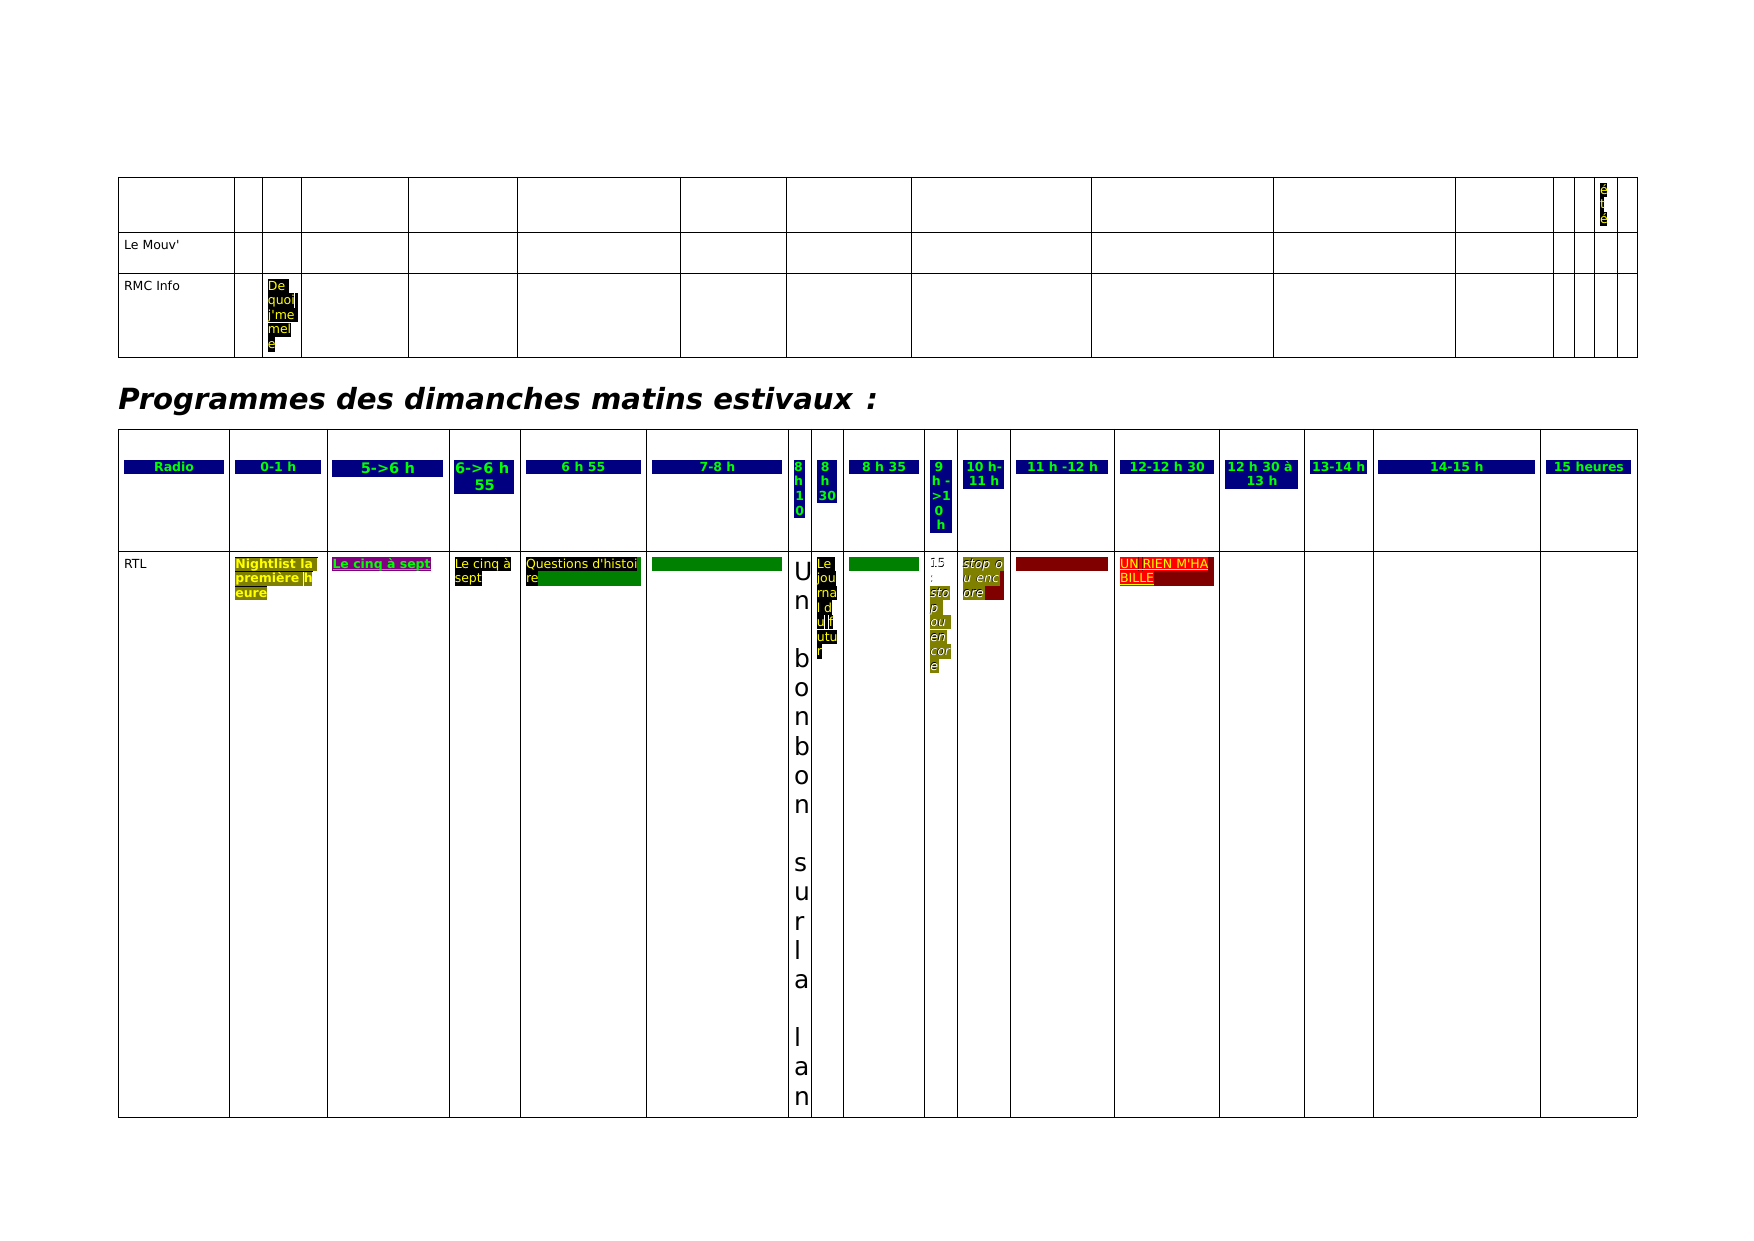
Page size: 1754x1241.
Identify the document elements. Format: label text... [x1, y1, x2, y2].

table_cell [1554, 274, 1574, 357]
table_cell RMC Info [119, 274, 234, 357]
table_cell [681, 274, 786, 357]
table_cell été [1595, 178, 1617, 232]
table_header 7-8 h [647, 430, 788, 551]
table_cell [1092, 233, 1273, 273]
table_header 8 h 35 [844, 430, 924, 551]
table_header 8 h 10 [789, 430, 811, 551]
table_cell [647, 552, 788, 1117]
table_header 15 heures [1541, 430, 1637, 551]
table_cell Le journal du futur [812, 552, 843, 1117]
table_cell [1595, 233, 1617, 273]
table_cell [1456, 274, 1553, 357]
table_header Radio [119, 430, 229, 551]
table_cell [1618, 178, 1637, 232]
table_cell [1305, 552, 1373, 1117]
table_header 8 h 30 [812, 430, 843, 551]
table_cell [409, 274, 517, 357]
table_header 14-15 h [1374, 430, 1540, 551]
table_cell [1554, 233, 1574, 273]
table_cell [1595, 274, 1617, 357]
table_cell [409, 233, 517, 273]
table_cell Le cinq à sept [328, 552, 449, 1117]
table_cell [1220, 552, 1304, 1117]
table_cell Le cinq à sept [450, 552, 520, 1117]
table_cell De quoi j'me mele [263, 274, 301, 357]
table_header 10 h-11 h [958, 430, 1010, 551]
table_header 12-12 h 30 [1115, 430, 1219, 551]
table_cell [263, 233, 301, 273]
table_cell [1541, 552, 1637, 1117]
table_cell [1618, 233, 1637, 273]
table_cell [119, 178, 234, 232]
table_cell Le Mouv' [119, 233, 234, 273]
table_cell [1575, 274, 1594, 357]
table_cell [1554, 178, 1574, 232]
table_header 6->6 h 55 [450, 430, 520, 551]
table_cell [1374, 552, 1540, 1117]
table_cell [518, 178, 680, 232]
table_cell 15 : stop ou encore [925, 552, 957, 1117]
table_cell Un bonbon sur la lan [789, 552, 811, 1117]
table_cell [681, 178, 786, 232]
table_cell [235, 274, 262, 357]
table_header 6 h 55 [521, 430, 646, 551]
table_cell [1575, 233, 1594, 273]
table_cell [681, 233, 786, 273]
table_cell [1618, 274, 1637, 357]
table_cell [263, 178, 301, 232]
table_cell [235, 178, 262, 232]
table_header 12 h 30 à 13 h [1220, 430, 1304, 551]
table_cell [912, 233, 1091, 273]
table_cell Un rien m'habille [1115, 552, 1219, 1117]
table_cell [302, 233, 408, 273]
table_cell [302, 274, 408, 357]
table_cell [787, 233, 911, 273]
table_cell [1575, 178, 1594, 232]
table_cell [787, 178, 911, 232]
table_cell [912, 178, 1091, 232]
table_header 11 h -12 h [1011, 430, 1114, 551]
table_header 13-14 h [1305, 430, 1373, 551]
subtitle Programmes des dimanches matins estivaux : [118, 382, 1636, 416]
table_cell [1274, 274, 1455, 357]
table_cell [1092, 178, 1273, 232]
table_cell [409, 178, 517, 232]
table_cell [235, 233, 262, 273]
table_cell [1456, 233, 1553, 273]
table_cell [1092, 274, 1273, 357]
table_cell [518, 233, 680, 273]
table_header 0-1 h [230, 430, 327, 551]
table_cell [912, 274, 1091, 357]
table_header 9 h ->10 h [925, 430, 957, 551]
table_cell [1456, 178, 1553, 232]
table_cell stop ou encore [958, 552, 1010, 1117]
table_header 5->6 h [328, 430, 449, 551]
table_cell [518, 274, 680, 357]
table_cell [844, 552, 924, 1117]
table_cell [1011, 552, 1114, 1117]
table_cell RTL [119, 552, 229, 1117]
table_cell Questions d'histoire [521, 552, 646, 1117]
table_cell Nightlist la première heure [230, 552, 327, 1117]
table_cell [1274, 233, 1455, 273]
table_cell [302, 178, 408, 232]
table_cell [787, 274, 911, 357]
table_cell [1274, 178, 1455, 232]
